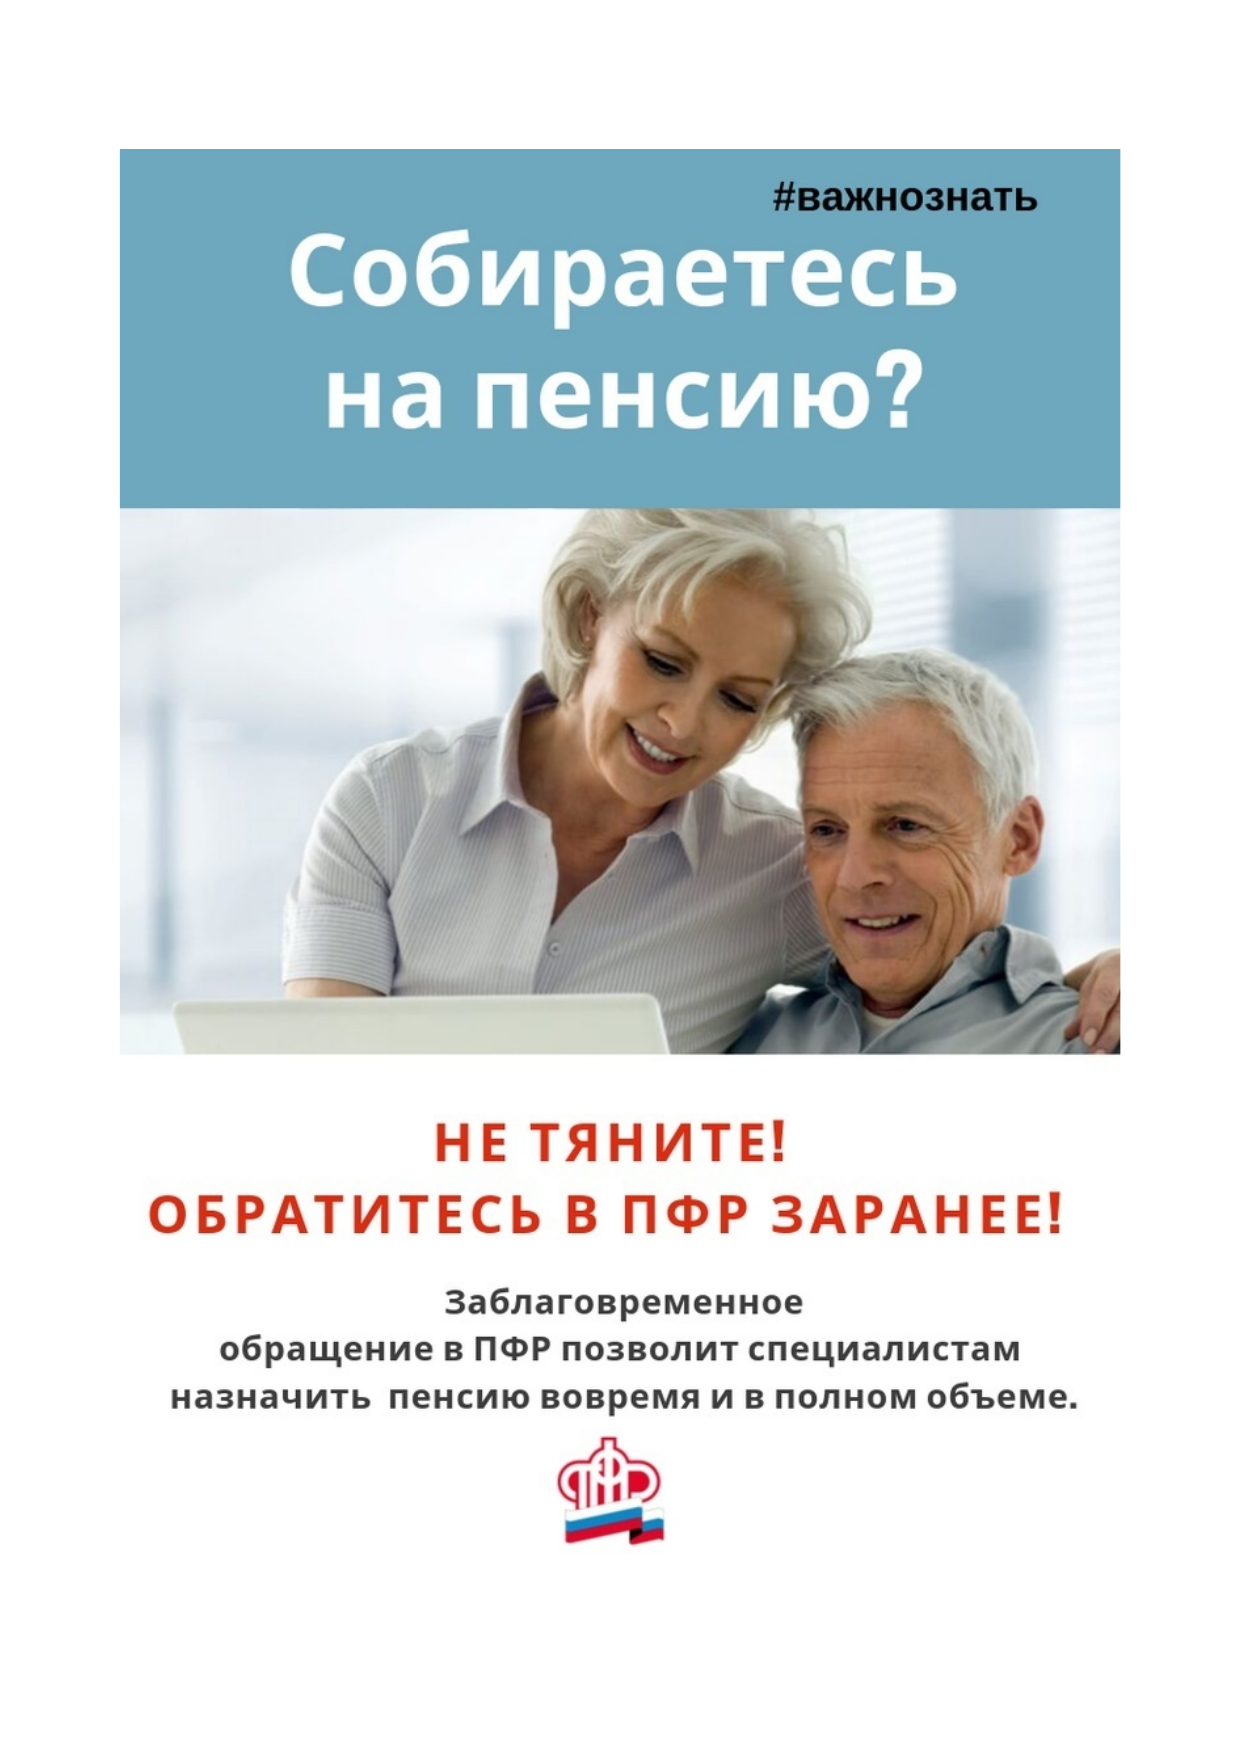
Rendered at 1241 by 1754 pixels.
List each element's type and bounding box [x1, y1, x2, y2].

picture [119, 149, 1121, 1565]
